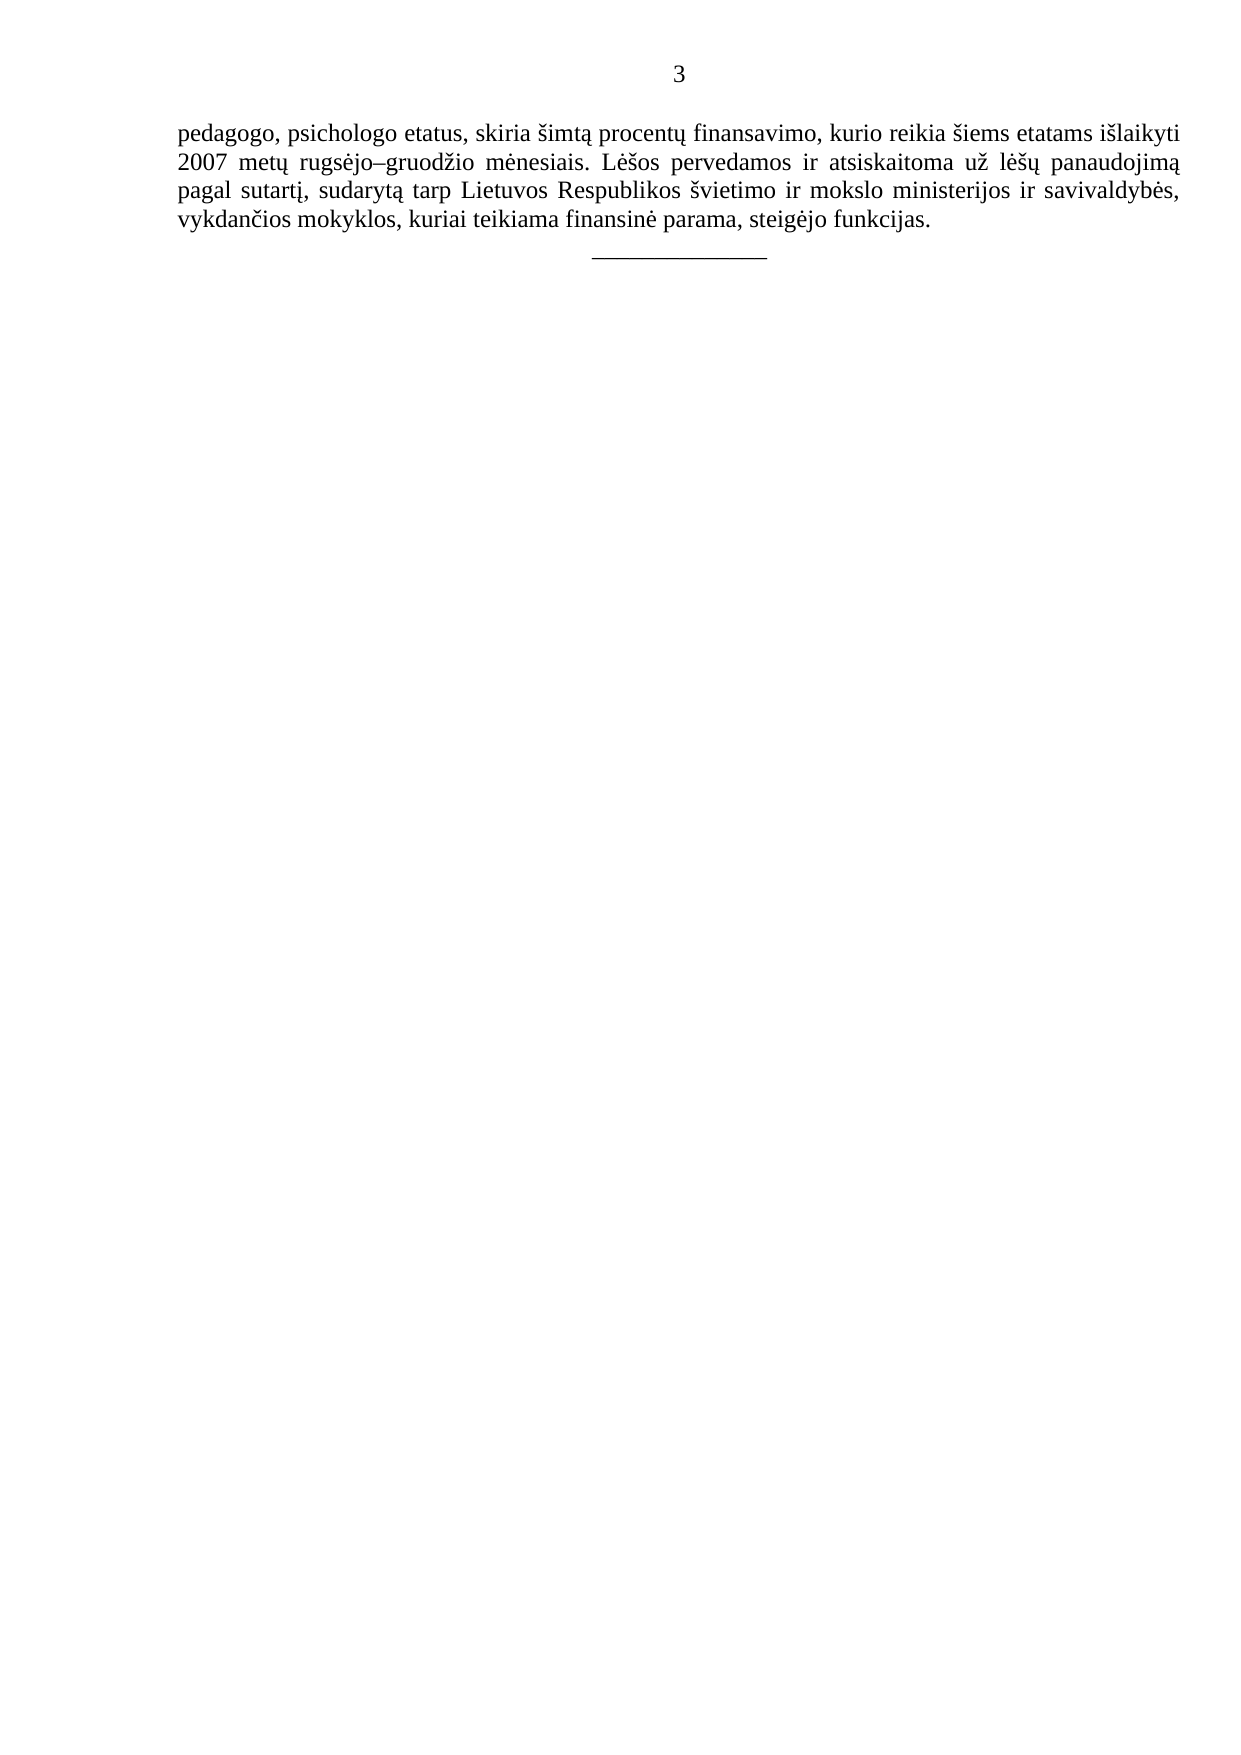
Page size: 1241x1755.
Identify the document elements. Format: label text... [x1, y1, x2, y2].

text ______________ [177, 233, 1181, 262]
text pedagogo, psichologo etatus, skiria šimtą procentų finansavimo, kurio reikia šiems etatams išlaikyti 2007 metų rugsėjo–gruodžio mėnesiais. Lėšos pervedamos ir atsiskaitoma už lėšų panaudojimą pagal sutartį, sudarytą tarp Lietuvos Respublikos švietimo ir mokslo ministerijos ir savivaldybės, vykdančios mokyklos, kuriai teikiama finansinė parama, steigėjo funkcijas. [177, 118, 1181, 233]
